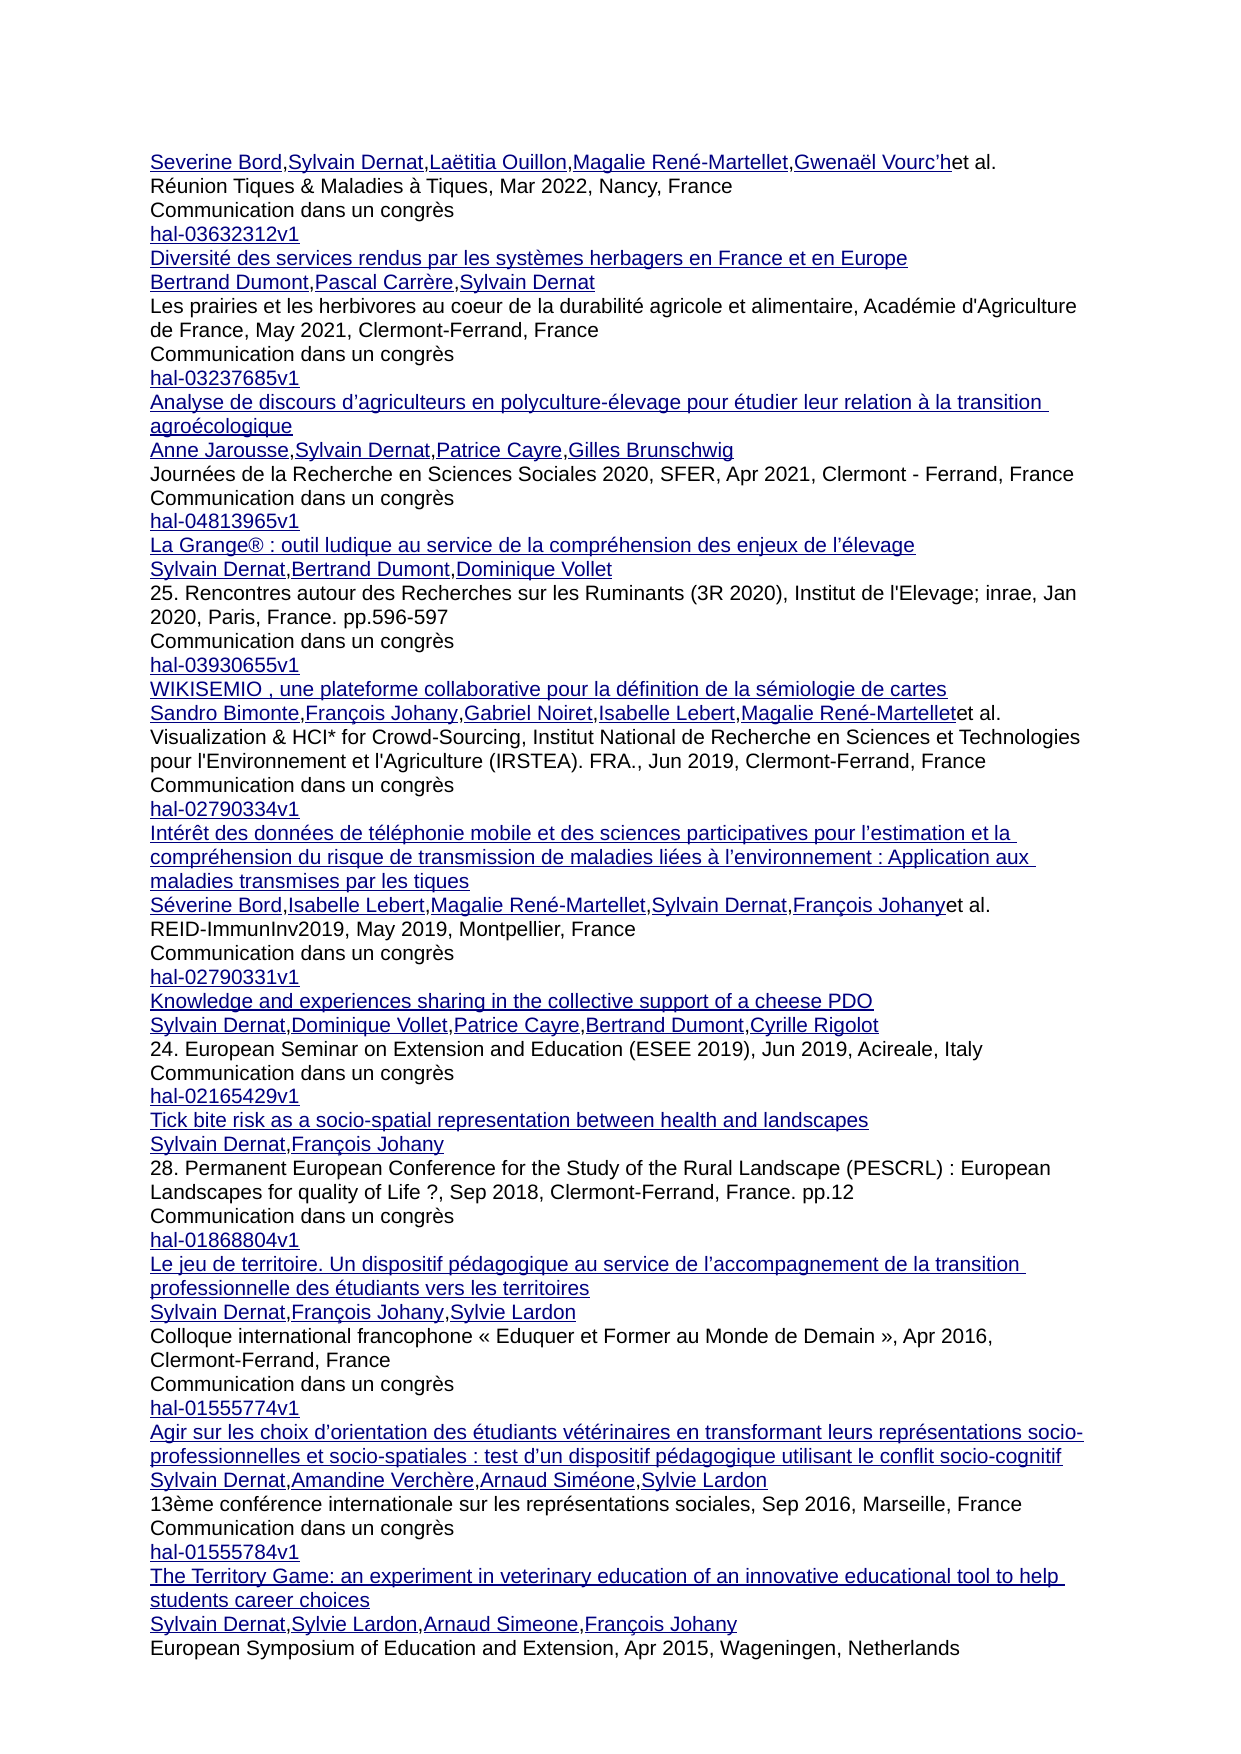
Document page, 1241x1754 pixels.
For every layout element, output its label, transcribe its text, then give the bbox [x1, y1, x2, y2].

table_cell Severine Bord,Sylvain Dernat,Laëtitia Ouillon,Magalie René-Martellet,Gwenaël Vourc’het al. Réunion Tiques & Maladies à Tiques, Mar 2022, Nancy, France Communication dans un congrès hal-03632312v1 [150, 150, 1090, 246]
table_cell Knowledge and experiences sharing in the collective support of a cheese PDO Sylvain Dernat,Dominique Vollet,Patrice Cayre,Bertrand Dumont,Cyrille Rigolot 24. European Seminar on Extension and Education (ESEE 2019), Jun 2019, Acireale, Italy Communication dans un congrès hal-02165429v1 [150, 989, 1090, 1108]
table_cell The Territory Game: an experiment in veterinary education of an innovative educational tool to help students career choices Sylvain Dernat,Sylvie Lardon,Arnaud Simeone,François Johany European Symposium of Education and Extension, Apr 2015, Wageningen, Netherlands [150, 1564, 1090, 1659]
table_cell La Grange® : outil ludique au service de la compréhension des enjeux de l’élevage Sylvain Dernat,Bertrand Dumont,Dominique Vollet 25. Rencontres autour des Recherches sur les Ruminants (3R 2020), Institut de l'Elevage; inrae, Jan 2020, Paris, France. pp.596-597 Communication dans un congrès hal-03930655v1 [150, 533, 1090, 677]
table_cell Le jeu de territoire. Un dispositif pédagogique au service de l’accompagnement de la transition professionnelle des étudiants vers les territoires Sylvain Dernat,François Johany,Sylvie Lardon Colloque international francophone « Eduquer et Former au Monde de Demain », Apr 2016, Clermont-Ferrand, France Communication dans un congrès hal-01555774v1 [150, 1252, 1090, 1420]
table_cell Intérêt des données de téléphonie mobile et des sciences participatives pour l’estimation et la compréhension du risque de transmission de maladies liées à l’environnement : Application aux maladies transmises par les tiques Séverine Bord,Isabelle Lebert,Magalie René-Martellet,Sylvain Dernat,François Johanyet al. REID-ImmunInv2019, May 2019, Montpellier, France Communication dans un congrès hal-02790331v1 [150, 821, 1090, 988]
table_cell Analyse de discours d’agriculteurs en polyculture-élevage pour étudier leur relation à la transition agroécologique Anne Jarousse,Sylvain Dernat,Patrice Cayre,Gilles Brunschwig Journées de la Recherche en Sciences Sociales 2020, SFER, Apr 2021, Clermont - Ferrand, France Communication dans un congrès hal-04813965v1 [150, 390, 1090, 533]
table_cell Agir sur les choix d’orientation des étudiants vétérinaires en transformant leurs représentations socio-professionnelles et socio-spatiales : test d’un dispositif pédagogique utilisant le conflit socio-cognitif Sylvain Dernat,Amandine Verchère,Arnaud Siméone,Sylvie Lardon 13ème conférence internationale sur les représentations sociales, Sep 2016, Marseille, France Communication dans un congrès hal-01555784v1 [150, 1420, 1090, 1563]
table_cell WIKISEMIO , une plateforme collaborative pour la définition de la sémiologie de cartes Sandro Bimonte,François Johany,Gabriel Noiret,Isabelle Lebert,Magalie René-Martelletet al. Visualization & HCI* for Crowd-Sourcing, Institut National de Recherche en Sciences et Technologies pour l'Environnement et l'Agriculture (IRSTEA). FRA., Jun 2019, Clermont-Ferrand, France Communication dans un congrès hal-02790334v1 [150, 677, 1090, 821]
table_cell Tick bite risk as a socio-spatial representation between health and landscapes Sylvain Dernat,François Johany 28. Permanent European Conference for the Study of the Rural Landscape (PESCRL) : European Landscapes for quality of Life ?, Sep 2018, Clermont-Ferrand, France. pp.12 Communication dans un congrès hal-01868804v1 [150, 1108, 1090, 1252]
table_cell Diversité des services rendus par les systèmes herbagers en France et en Europe Bertrand Dumont,Pascal Carrère,Sylvain Dernat Les prairies et les herbivores au coeur de la durabilité agricole et alimentaire, Académie d'Agriculture de France, May 2021, Clermont-Ferrand, France Communication dans un congrès hal-03237685v1 [150, 246, 1090, 389]
